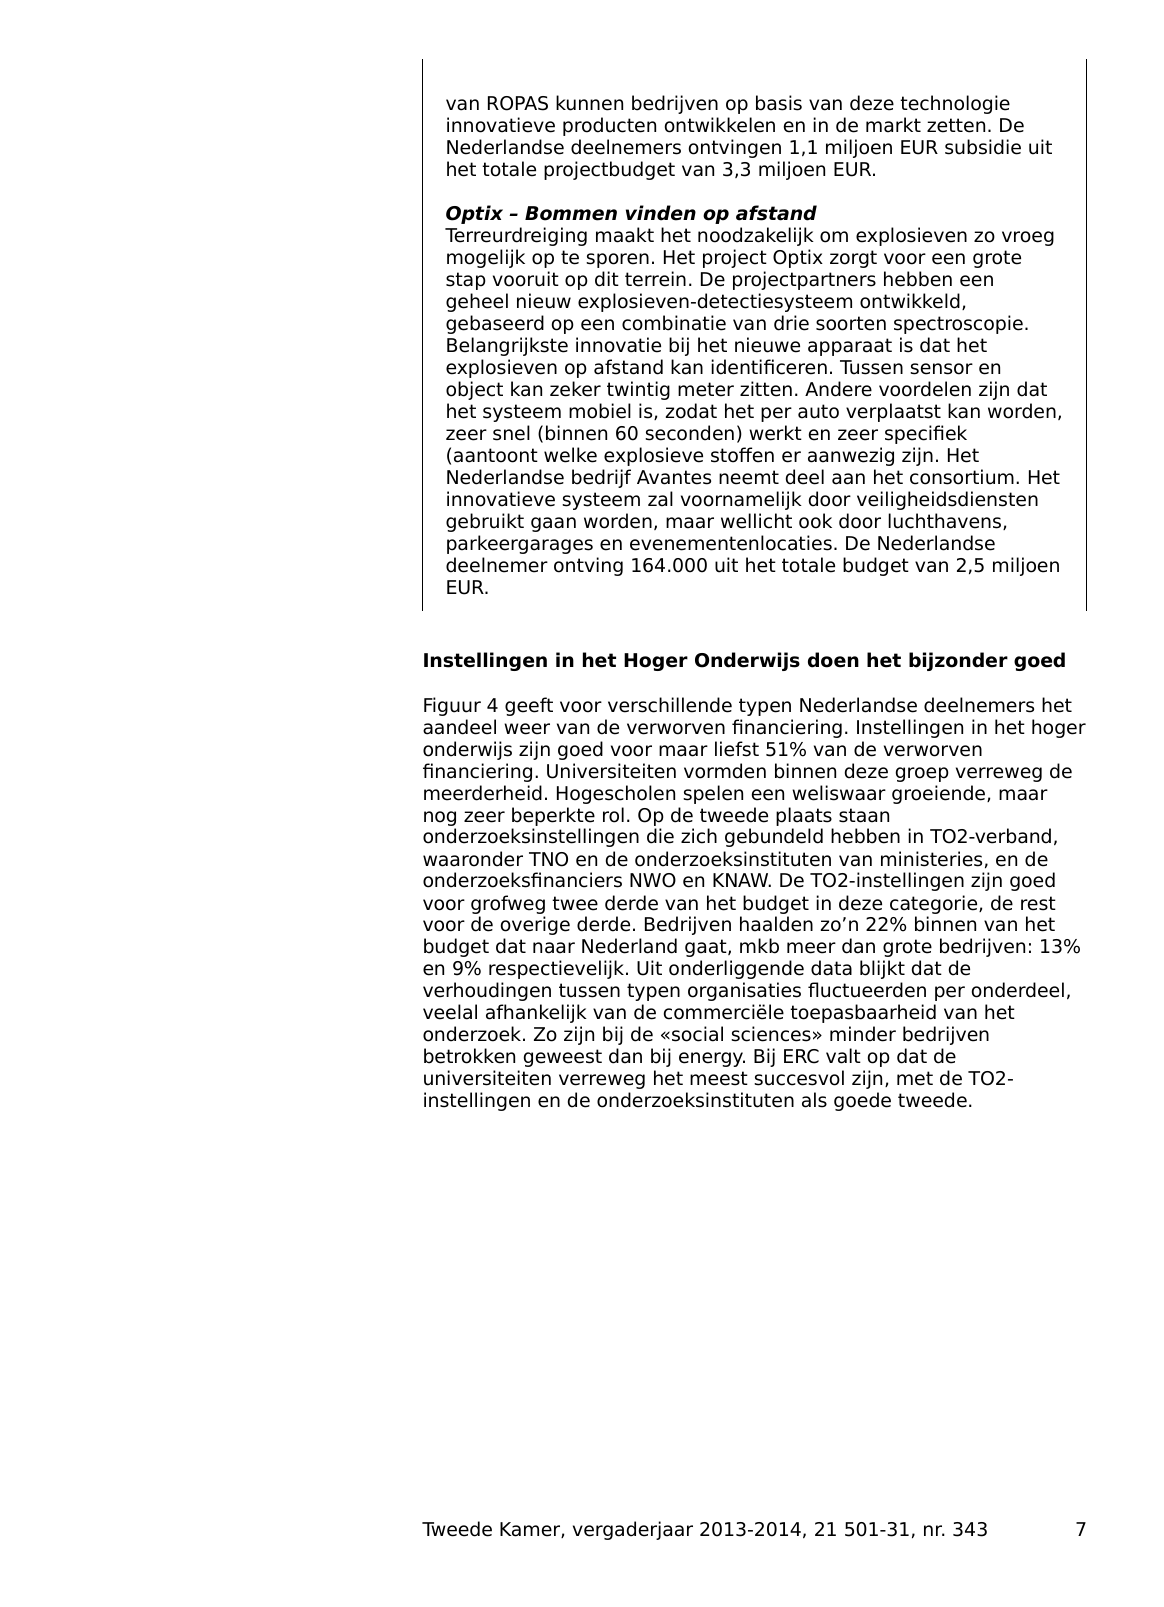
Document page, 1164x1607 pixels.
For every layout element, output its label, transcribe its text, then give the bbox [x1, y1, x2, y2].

subtitle Instellingen in het Hoger Onderwijs doen het bijzonder goed [422, 650, 1087, 672]
table_header van ROPAS kunnen bedrijven op basis van deze technologie innovatieve producten ontwikkelen en in de markt zetten. De Nederlandse deelnemers ontvingen 1,1 miljoen EUR subsidie uit het totale projectbudget van 3,3 miljoen EUR. Optix – Bommen vinden op afstand Terreurdreiging maakt het noodzakelijk om explosieven zo vroeg mogelijk op te sporen. Het project Optix zorgt voor een grote stap vooruit op dit terrein. De projectpartners hebben een geheel nieuw explosieven-detectiesysteem ontwikkeld, gebaseerd op een combinatie van drie soorten spectroscopie. Belangrijkste innovatie bij het nieuwe apparaat is dat het explosieven op afstand kan identificeren. Tussen sensor en object kan zeker twintig meter zitten. Andere voordelen zijn dat het systeem mobiel is, zodat het per auto verplaatst kan worden, zeer snel (binnen 60 seconden) werkt en zeer specifiek (aantoont welke explosieve stoffen er aanwezig zijn. Het Nederlandse bedrijf Avantes neemt deel aan het consortium. Het innovatieve systeem zal voornamelijk door veiligheidsdiensten gebruikt gaan worden, maar wellicht ook door luchthavens, parkeergarages en evenementenlocaties. De Nederlandse deelnemer ontving 164.000 uit het totale budget van 2,5 miljoen EUR. [423, 59, 1086, 611]
text Figuur 4 geeft voor verschillende typen Nederlandse deelnemers het aandeel weer van de verworven financiering. Instellingen in het hoger onderwijs zijn goed voor maar liefst 51% van de verworven financiering. Universiteiten vormden binnen deze groep verreweg de meerderheid. Hogescholen spelen een weliswaar groeiende, maar nog zeer beperkte rol. Op de tweede plaats staan onderzoeksinstellingen die zich gebundeld hebben in TO2-verband, waaronder TNO en de onderzoeksinstituten van ministeries, en de onderzoeksfinanciers NWO en KNAW. De TO2-instellingen zijn goed voor grofweg twee derde van het budget in deze categorie, de rest voor de overige derde. Bedrijven haalden zo’n 22% binnen van het budget dat naar Nederland gaat, mkb meer dan grote bedrijven: 13% en 9% respectievelijk. Uit onderliggende data blijkt dat de verhoudingen tussen typen organisaties fluctueerden per onderdeel, veelal afhankelijk van de commerciële toepasbaarheid van het onderzoek. Zo zijn bij de «social sciences» minder bedrijven betrokken geweest dan bij energy. Bij ERC valt op dat de universiteiten verreweg het meest succesvol zijn, met de TO2-instellingen en de onderzoeksinstituten als goede tweede. [422, 694, 1087, 1112]
